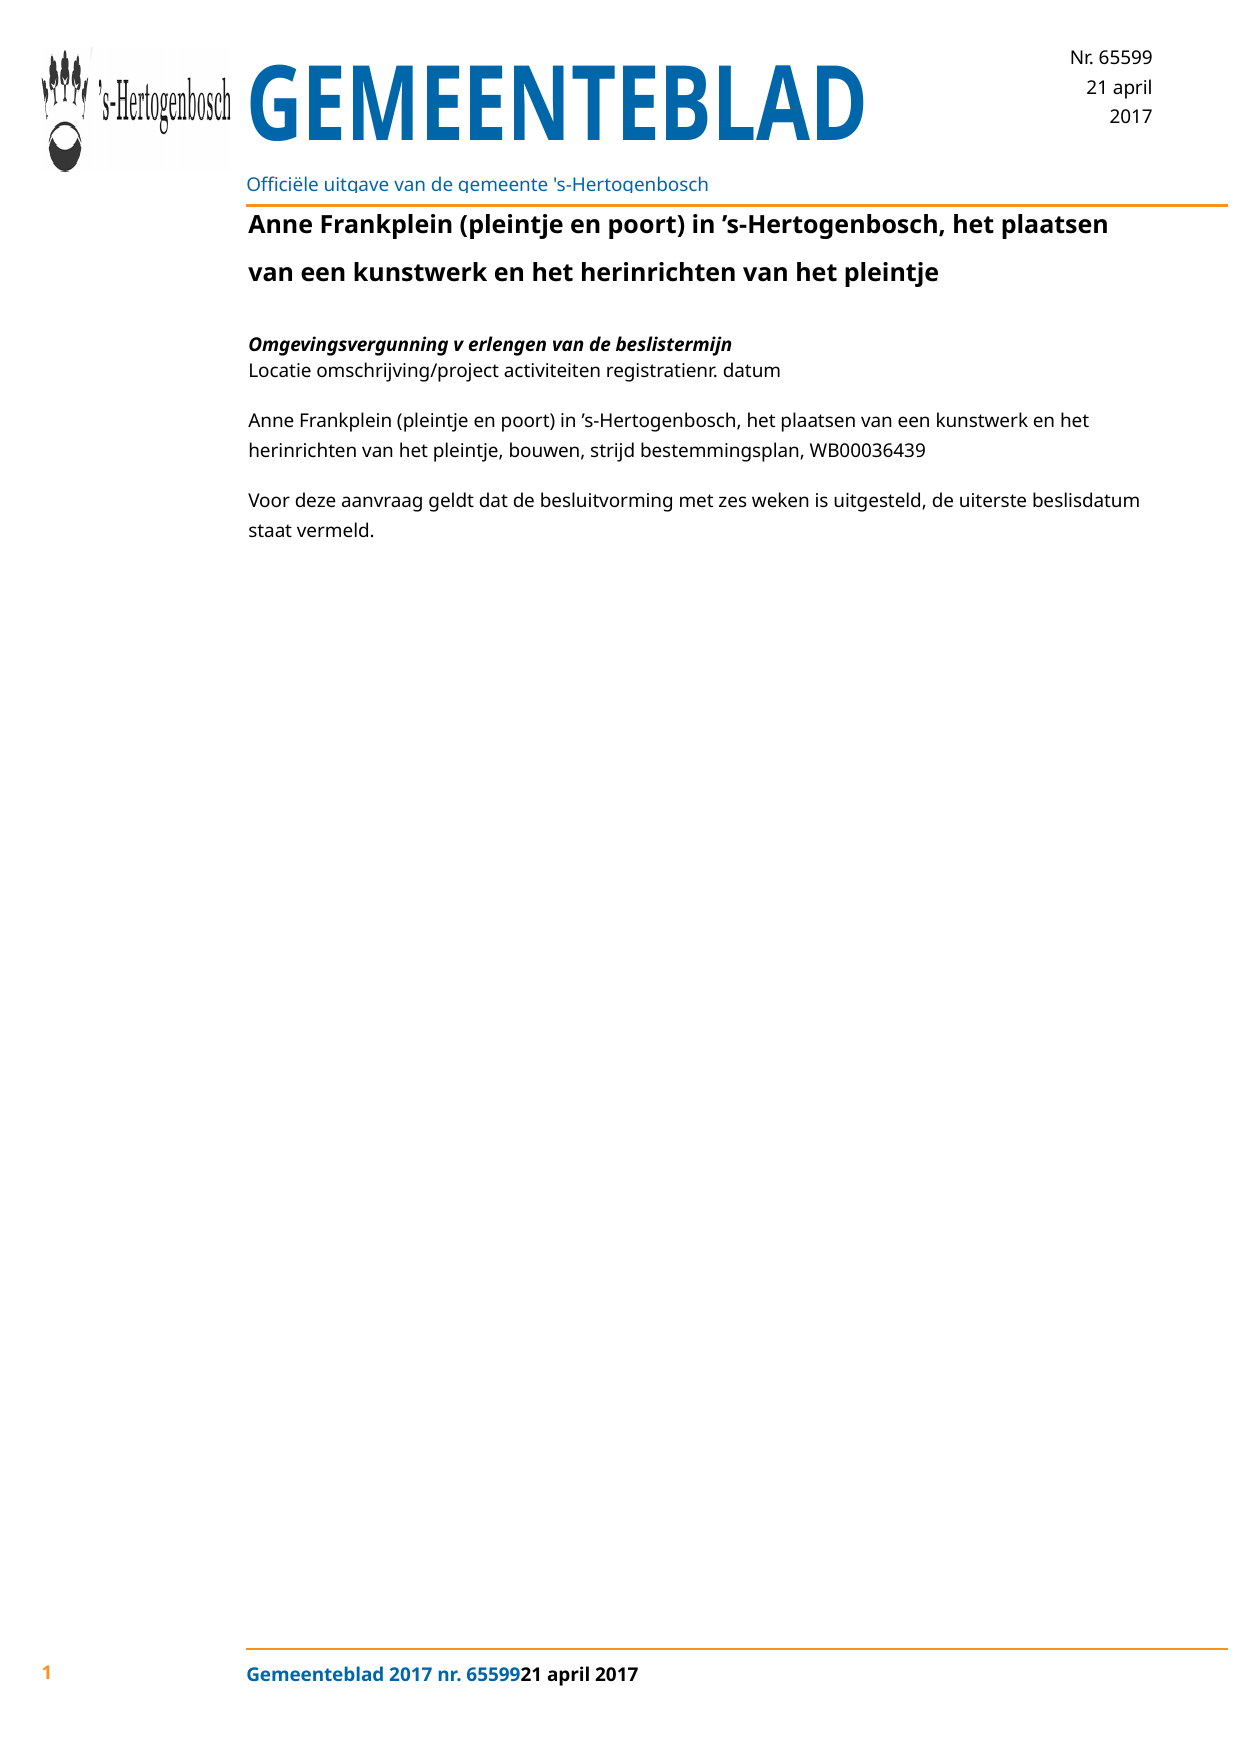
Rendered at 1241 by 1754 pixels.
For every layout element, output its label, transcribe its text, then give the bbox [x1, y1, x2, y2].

text Anne Frankplein (pleintje en poort) in ’s-Hertogenbosch, het plaatsen van een kunstwerk en het herinrichten van het pleintje [248, 207, 1152, 288]
text Voor deze aanvraag geldt dat de besluitvorming met zes weken is uitgesteld, de uiterste beslisdatum staat vermeld. [248, 488, 1152, 543]
text Locatie omschrijving/project activiteiten registratienr. datum [248, 357, 1152, 383]
text Anne Frankplein (pleintje en poort) in ’s-Hertogenbosch, het plaatsen van een kunstwerk en het herinrichten van het pleintje, bouwen, strijd bestemmingsplan, WB00036439 [248, 408, 1152, 463]
picture [41, 47, 231, 172]
text Omgevingsvergunning v erlengen van de beslistermijn [248, 331, 1152, 357]
